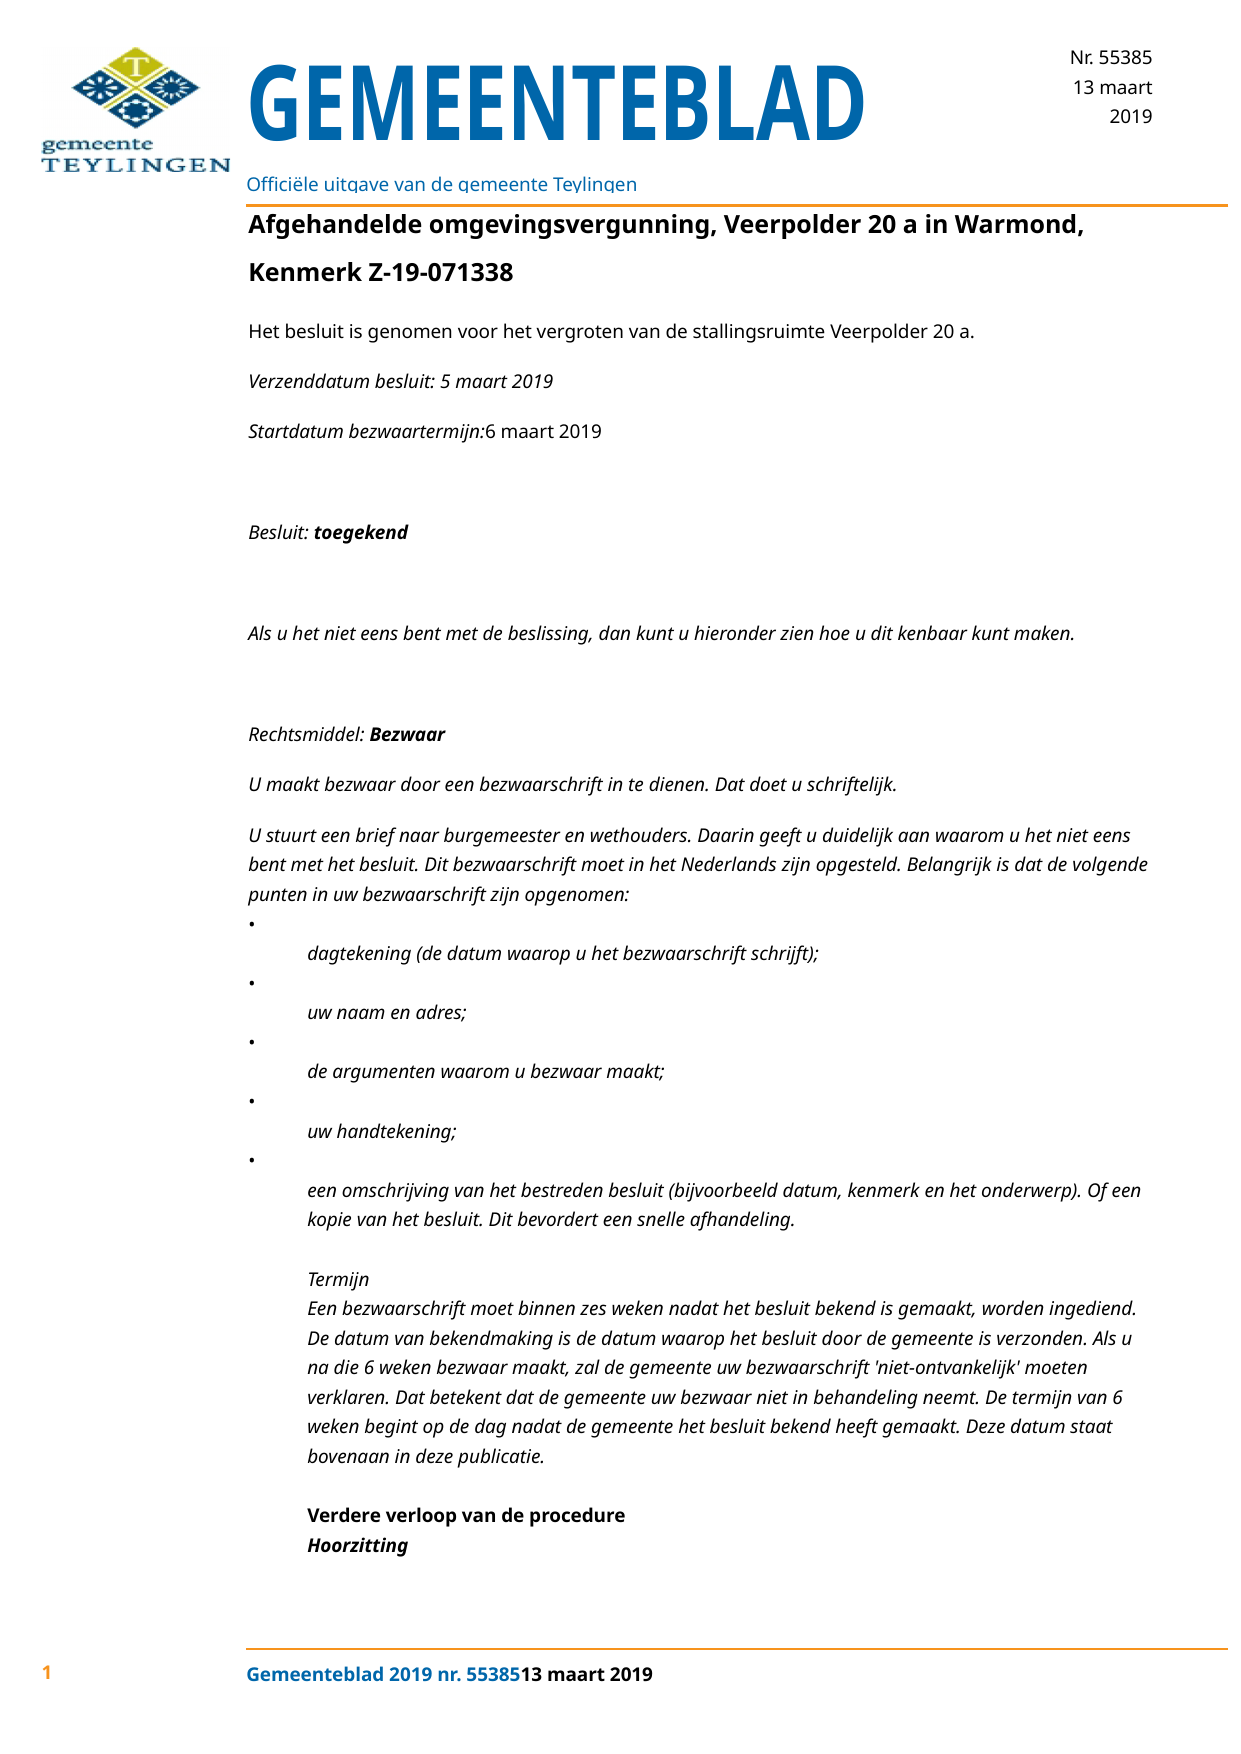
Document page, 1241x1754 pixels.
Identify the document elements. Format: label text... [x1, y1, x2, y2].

list een omschrijving van het bestreden besluit (bijvoorbeeld datum, kenmerk en het onderwerp). Of een kopie van het besluit. Dit bevordert een snelle afhandeling. [248, 1177, 1152, 1232]
list Een bezwaarschrift moet binnen zes weken nadat het besluit bekend is gemaakt, worden ingediend. De datum van bekendmaking is de datum waarop het besluit door de gemeente is verzonden. Als u na die 6 weken bezwaar maakt, zal de gemeente uw bezwaarschrift 'niet-ontvankelijk' moeten verklaren. Dat betekent dat de gemeente uw bezwaar niet in behandeling neemt. De termijn van 6 weken begint op de dag nadat de gemeente het besluit bekend heeft gemaakt. Deze datum staat bovenaan in deze publicatie. [248, 1295, 1152, 1469]
text Startdatum bezwaartermijn:6 maart 2019 [248, 419, 1152, 444]
list Verdere verloop van de procedure [248, 1502, 1152, 1528]
picture [41, 47, 231, 172]
text Als u het niet eens bent met de beslissing, dan kunt u hieronder zien hoe u dit kenbaar kunt maken. [248, 620, 1152, 646]
text Rechtsmiddel: Bezwaar [248, 721, 1152, 747]
list uw handtekening; [248, 1118, 1152, 1144]
list uw naam en adres; [248, 999, 1152, 1025]
text U maakt bezwaar door een bezwaarschrift in te dienen. Dat doet u schriftelijk. [248, 772, 1152, 797]
list dagtekening (de datum waarop u het bezwaarschrift schrijft); [248, 940, 1152, 966]
text Besluit: toegekend [248, 519, 1152, 545]
text Verzenddatum besluit: 5 maart 2019 [248, 368, 1152, 394]
list Hoorzitting [248, 1532, 1152, 1558]
list de argumenten waarom u bezwaar maakt; [248, 1059, 1152, 1084]
text U stuurt een brief naar burgemeester en wethouders. Daarin geeft u duidelijk aan waarom u het niet eens bent met het besluit. Dit bezwaarschrift moet in het Nederlands zijn opgesteld. Belangrijk is dat de volgende punten in uw bezwaarschrift zijn opgenomen: [248, 822, 1152, 907]
text Afgehandelde omgevingsvergunning, Veerpolder 20 a in Warmond, Kenmerk Z-19-071338 [248, 207, 1152, 288]
text Het besluit is genomen voor het vergroten van de stallingsruimte Veerpolder 20 a. [248, 318, 1152, 344]
list Termijn [248, 1266, 1152, 1292]
